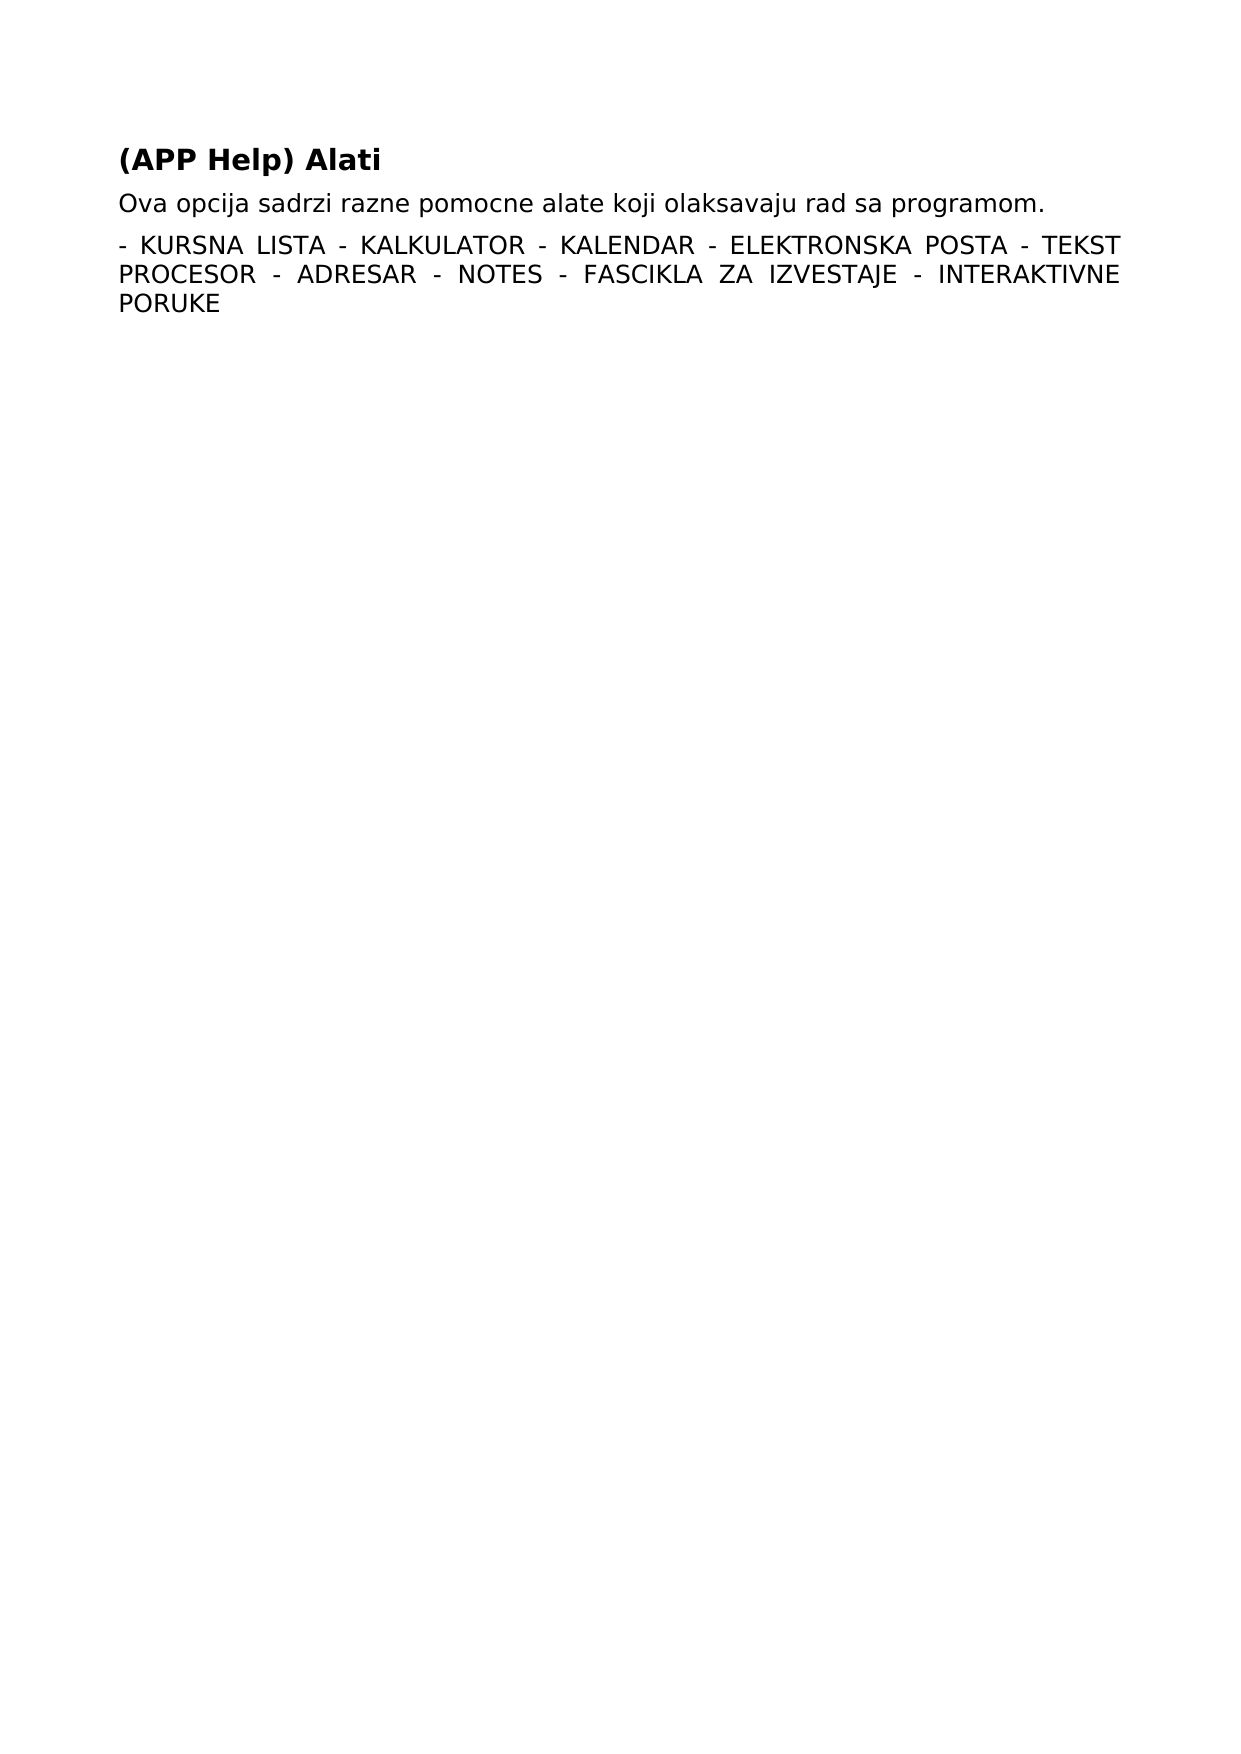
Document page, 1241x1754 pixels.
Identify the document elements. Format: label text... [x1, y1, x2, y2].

subtitle (APP Help) Alati [118, 143, 1122, 177]
text - KURSNA LISTA - KALKULATOR - KALENDAR - ELEKTRONSKA POSTA - TEKST PROCESOR - ADRESAR - NOTES - FASCIKLA ZA IZVESTAJE - INTERAKTIVNE PORUKE [118, 231, 1122, 319]
text Ova opcija sadrzi razne pomocne alate koji olaksavaju rad sa programom. [118, 189, 1122, 219]
